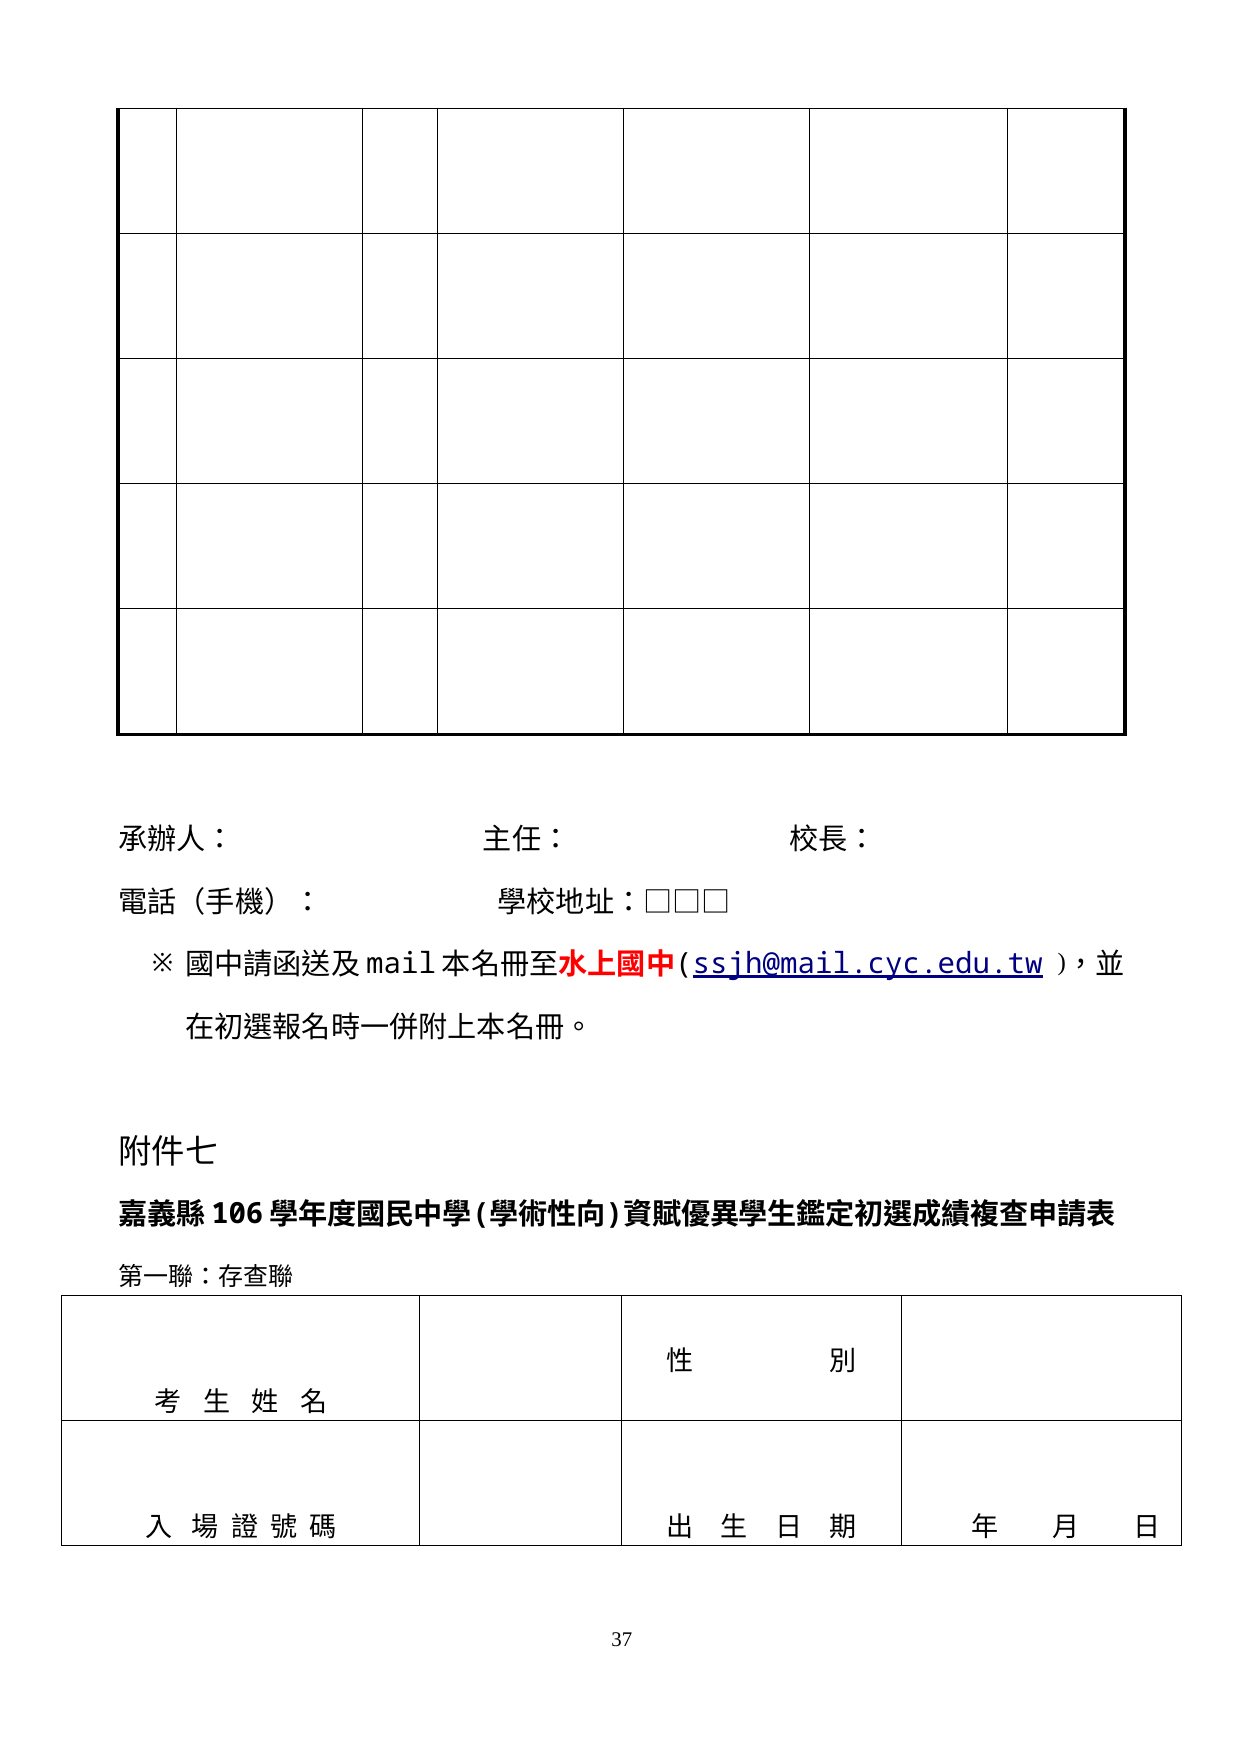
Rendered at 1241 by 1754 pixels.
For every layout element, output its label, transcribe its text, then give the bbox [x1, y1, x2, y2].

table_cell [1008, 359, 1123, 483]
table_cell [1008, 234, 1123, 358]
table_cell [120, 109, 176, 233]
table_cell [120, 609, 176, 733]
table_cell [624, 109, 809, 233]
table_cell [177, 484, 362, 608]
table_cell [810, 609, 1007, 733]
table_cell [120, 484, 176, 608]
table_cell [363, 359, 437, 483]
text 第一聯：存查聯 [118, 1233, 1125, 1295]
table_cell [810, 484, 1007, 608]
table_cell [624, 234, 809, 358]
table_cell [438, 484, 623, 608]
text 承辦人： 主任： 校長： [118, 795, 1125, 858]
text 嘉義縣106學年度國民中學(學術性向)資賦優異學生鑑定初選成績複查申請表 [118, 1170, 1144, 1233]
table_cell [420, 1421, 621, 1545]
table_cell 年 月 日 [902, 1421, 1181, 1545]
table_cell [177, 109, 362, 233]
table_header 考生姓名 [62, 1296, 419, 1420]
table_cell [363, 484, 437, 608]
table_cell [438, 109, 623, 233]
list 國中請函送及mail本名冊至水上國中(ssjh@mail.cyc.edu.tw )，並在初選報名時一併附上本名冊。 [147, 920, 1125, 1045]
table_cell [1008, 484, 1123, 608]
table_cell [120, 234, 176, 358]
table_cell [438, 359, 623, 483]
table_cell [120, 359, 176, 483]
table_cell [810, 359, 1007, 483]
table_cell [438, 234, 623, 358]
table_cell [1008, 109, 1123, 233]
table_cell [363, 609, 437, 733]
text 電話（手機）： 學校地址：□□□ [118, 858, 1125, 920]
table_cell [363, 234, 437, 358]
table_cell 出 生 日 期 [622, 1421, 901, 1545]
table_cell 入 場 證 號 碼 [62, 1421, 419, 1545]
table_cell [438, 609, 623, 733]
table_cell [1008, 609, 1123, 733]
table_cell [177, 359, 362, 483]
table_header [902, 1296, 1181, 1420]
table_cell [177, 234, 362, 358]
table_cell [624, 484, 809, 608]
table_cell [624, 359, 809, 483]
table_cell [177, 609, 362, 733]
table_header [420, 1296, 621, 1420]
text 附件七 [118, 1108, 1125, 1170]
table_header 性 別 [622, 1296, 901, 1420]
table_cell [810, 109, 1007, 233]
table_cell [810, 234, 1007, 358]
table_cell [363, 109, 437, 233]
table_cell [624, 609, 809, 733]
